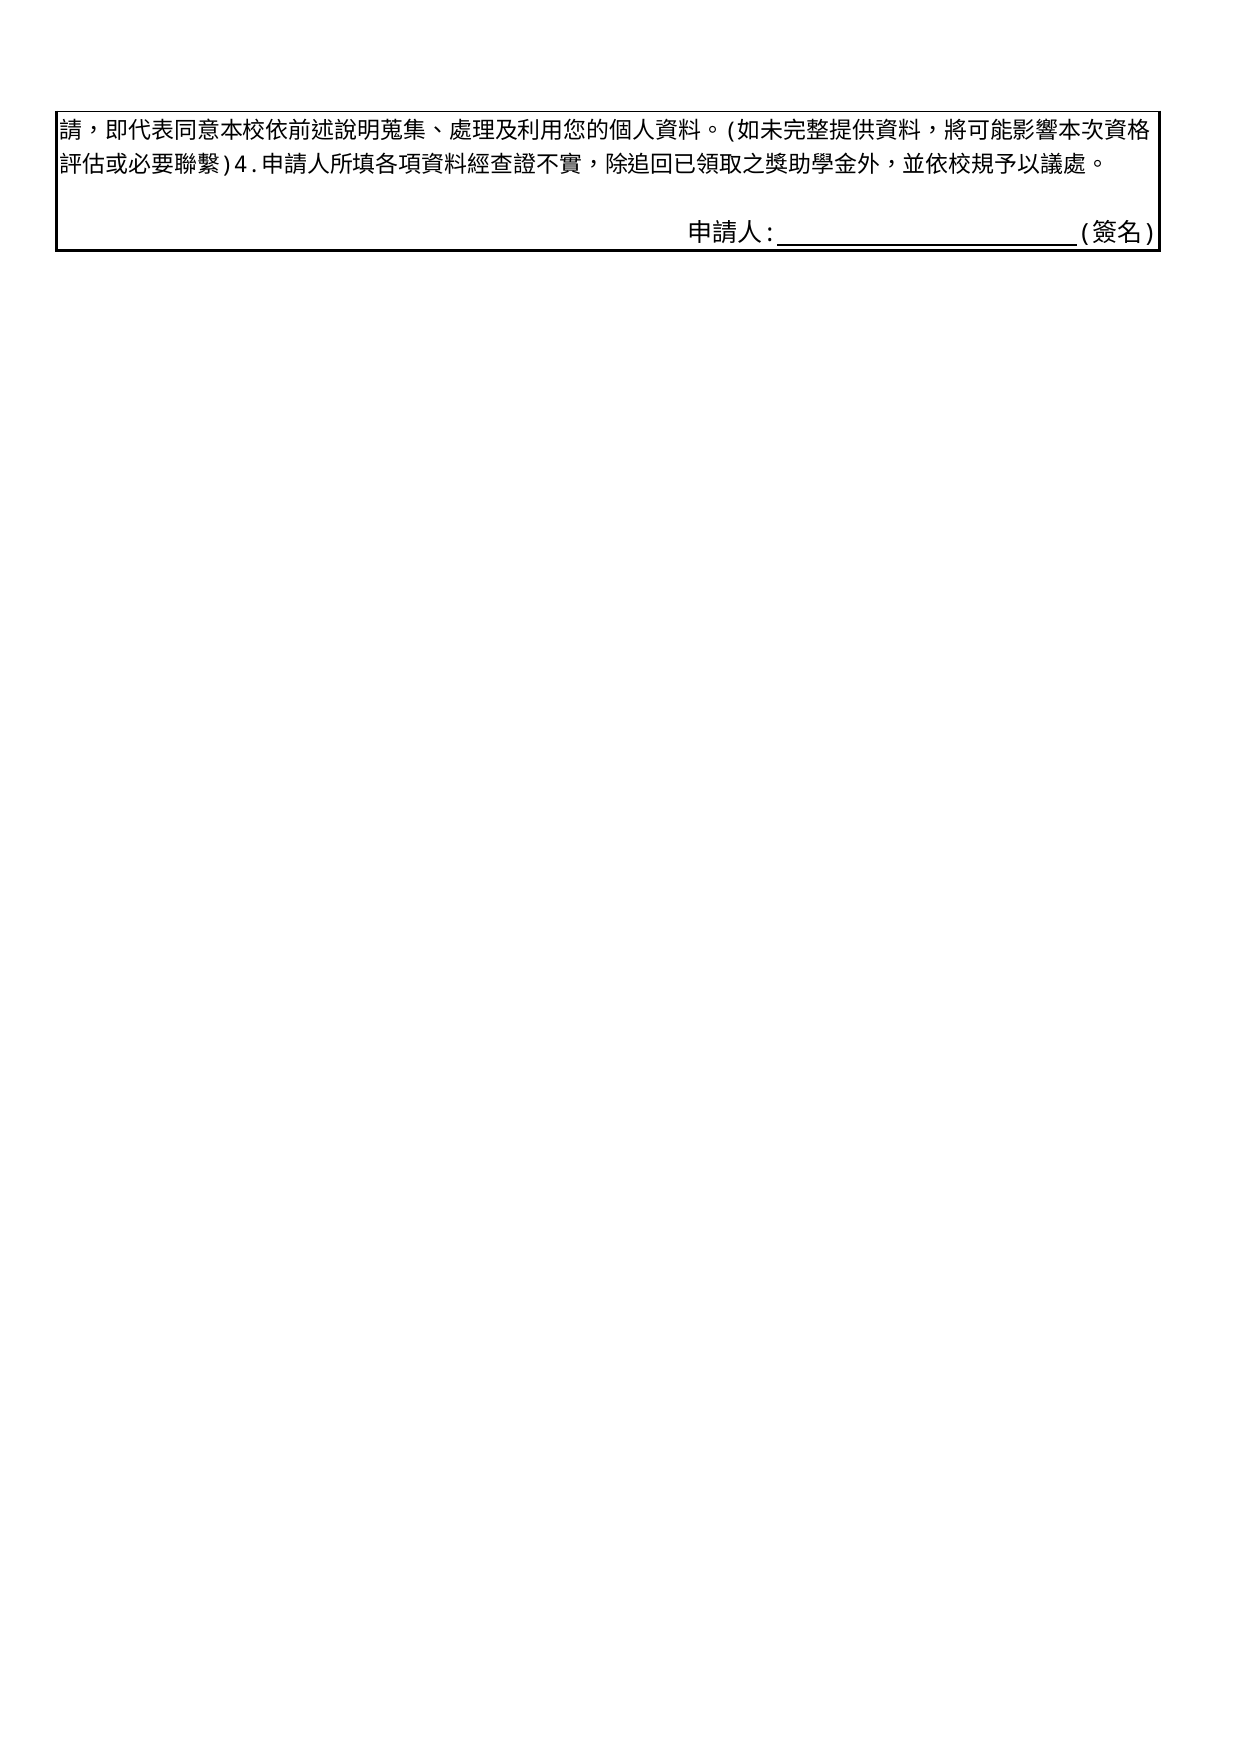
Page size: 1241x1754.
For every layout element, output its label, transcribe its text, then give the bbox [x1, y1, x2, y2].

table_cell 請，即代表同意本校依前述說明蒐集、處理及利用您的個人資料。(如未完整提供資料，將可能影響本次資格評估或必要聯繫)4.申請人所填各項資料經查證不實，除追回已領取之獎助學金外，並依校規予以議處。 申請人: (簽名) [58, 112, 1158, 249]
